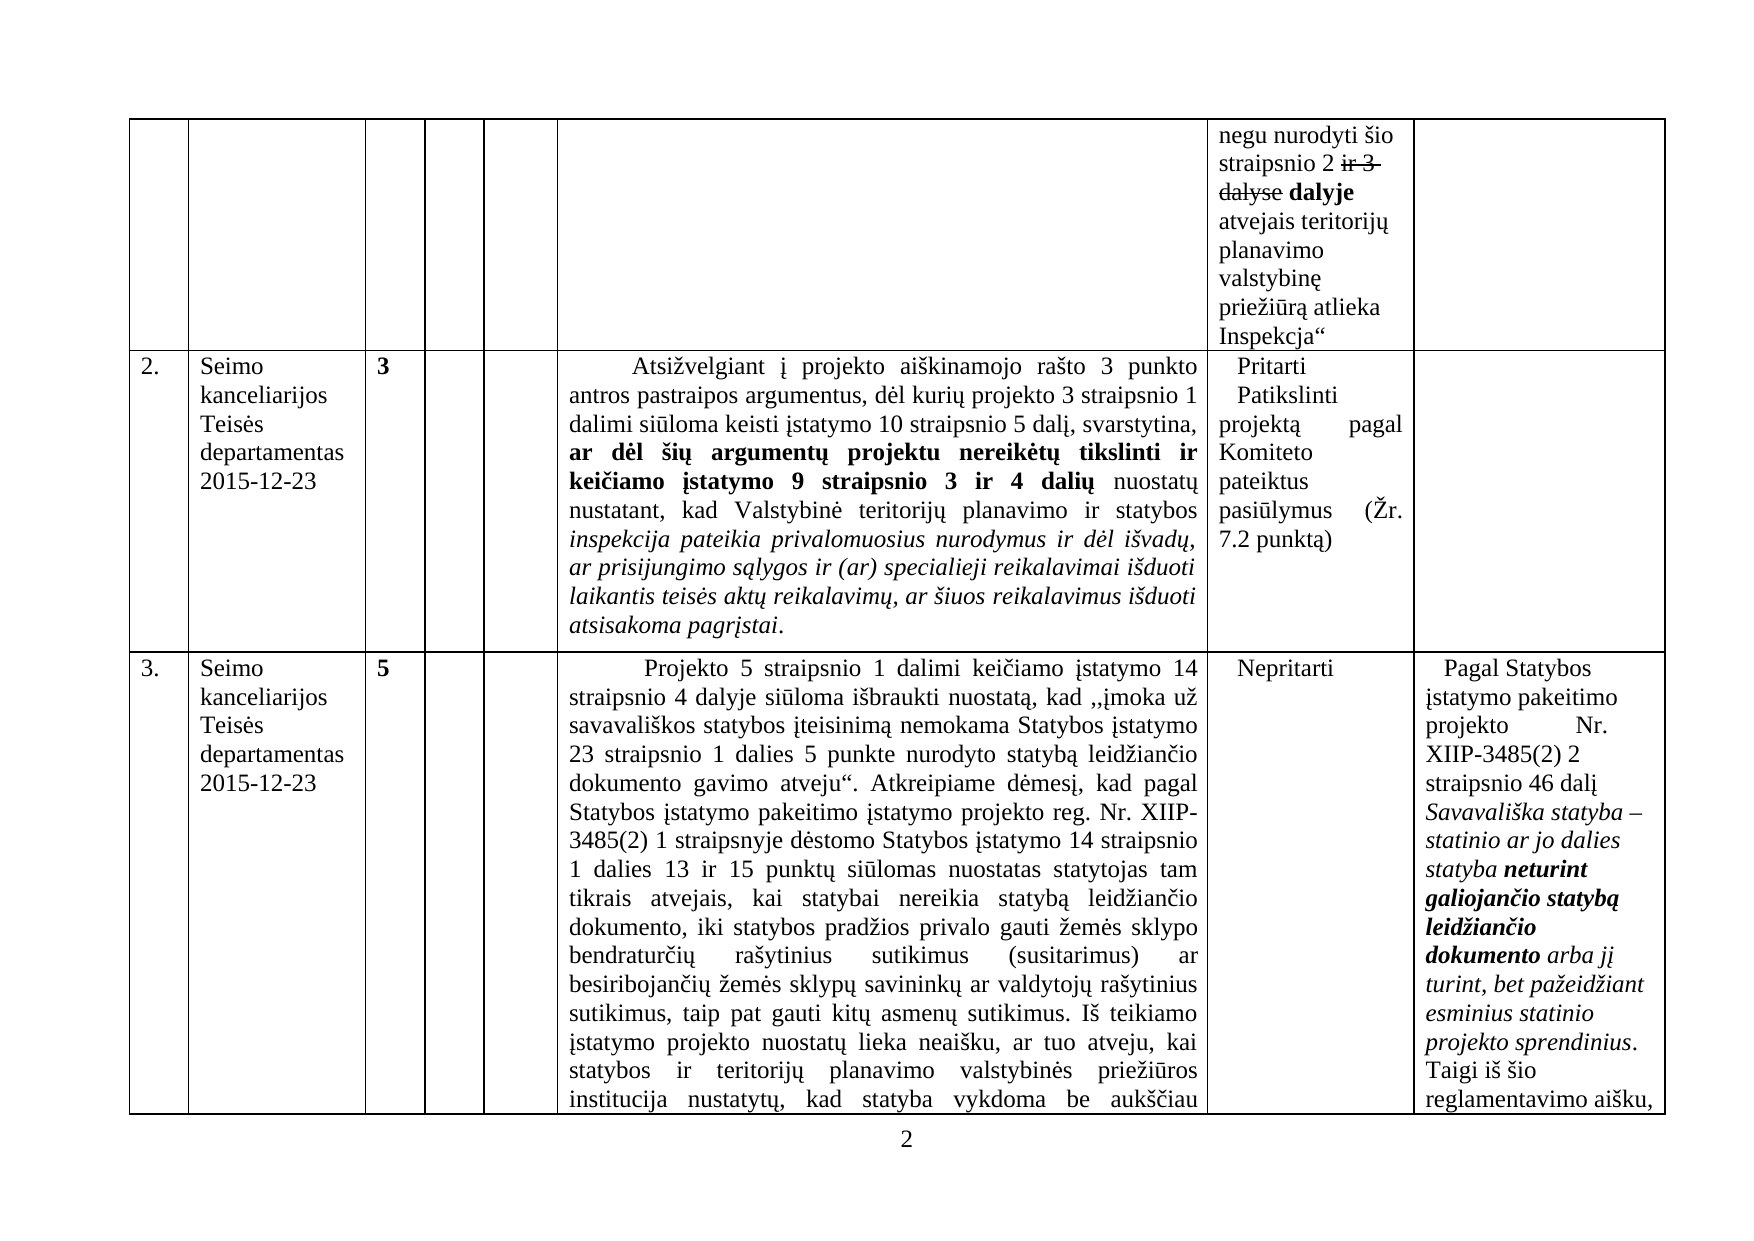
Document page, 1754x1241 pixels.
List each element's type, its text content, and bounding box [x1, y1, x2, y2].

table_cell [426, 653, 483, 1113]
table_cell [189, 120, 365, 350]
table_cell [485, 653, 557, 1113]
table_cell 2. [130, 351, 188, 651]
table_cell Atsižvelgiant į projekto aiškinamojo rašto 3 punkto antros pastraipos argumentus, dėl kurių projekto 3 straipsnio 1 dalimi siūloma keisti įstatymo 10 straipsnio 5 dalį, svarstytina, ar dėl šių argumentų projektu nereikėtų tikslinti ir keičiamo įstatymo 9 straipsnio 3 ir 4 dalių nuostatų nustatant, kad Valstybinė teritorijų planavimo ir statybos inspekcija pateikia privalomuosius nurodymus ir dėl išvadų, ar prisijungimo sąlygos ir (ar) specialieji reikalavimai išduoti laikantis teisės aktų reikalavimų, ar šiuos reikalavimus išduoti atsisakoma pagrįstai. [558, 351, 1207, 651]
table_cell [426, 351, 483, 651]
table_cell Projekto 5 straipsnio 1 dalimi keičiamo įstatymo 14 straipsnio 4 dalyje siūloma išbraukti nuostatą, kad ,,įmoka už savavališkos statybos įteisinimą nemokama Statybos įstatymo 23 straipsnio 1 dalies 5 punkte nurodyto statybą leidžiančio dokumento gavimo atveju“. Atkreipiame dėmesį, kad pagal Statybos įstatymo pakeitimo įstatymo projekto reg. Nr. XIIP-3485(2) 1 straipsnyje dėstomo Statybos įstatymo 14 straipsnio 1 dalies 13 ir 15 punktų siūlomas nuostatas statytojas tam tikrais atvejais, kai statybai nereikia statybą leidžiančio dokumento, iki statybos pradžios privalo gauti žemės sklypo bendraturčių rašytinius sutikimus (susitarimus) ar besiribojančių žemės sklypų savininkų ar valdytojų rašytinius sutikimus, taip pat gauti kitų asmenų sutikimus. Iš teikiamo įstatymo projekto nuostatų lieka neaišku, ar tuo atveju, kai statybos ir teritorijų planavimo valstybinės priežiūros institucija nustatytų, kad statyba vykdoma be aukščiau [558, 653, 1207, 1113]
table_cell [485, 120, 557, 350]
table_cell 5 [366, 653, 424, 1113]
table_cell [558, 120, 1207, 350]
table_cell 3 [366, 351, 424, 651]
table_cell Pagal Statybos įstatymo pakeitimo projekto Nr. XIIP-3485(2) 2 straipsnio 46 dalį Savavališka statyba – statinio ar jo dalies statyba neturint galiojančio statybą leidžiančio dokumento arba jį turint, bet pažeidžiant esminius statinio projekto sprendinius. Taigi iš šio reglamentavimo aišku, [1415, 653, 1664, 1113]
table_cell [366, 120, 424, 350]
table_cell 3. [130, 653, 188, 1113]
table_cell Seimo kanceliarijos Teisės departamentas 2015-12-23 [189, 351, 365, 651]
table_cell Nepritarti [1208, 653, 1413, 1113]
table_cell negu nurodyti šio straipsnio 2 ir 3 dalyse dalyje atvejais teritorijų planavimo valstybinę priežiūrą atlieka Inspekcja“ [1208, 120, 1413, 350]
table_cell Seimo kanceliarijos Teisės departamentas 2015-12-23 [189, 653, 365, 1113]
table_cell [485, 351, 557, 651]
table_cell [1415, 120, 1664, 350]
table_cell [1415, 351, 1664, 651]
table_cell [130, 120, 188, 350]
table_cell [426, 120, 483, 350]
table_cell Pritarti Patikslinti projektą pagal Komiteto pateiktus pasiūlymus (Žr. 7.2 punktą) [1208, 351, 1413, 651]
